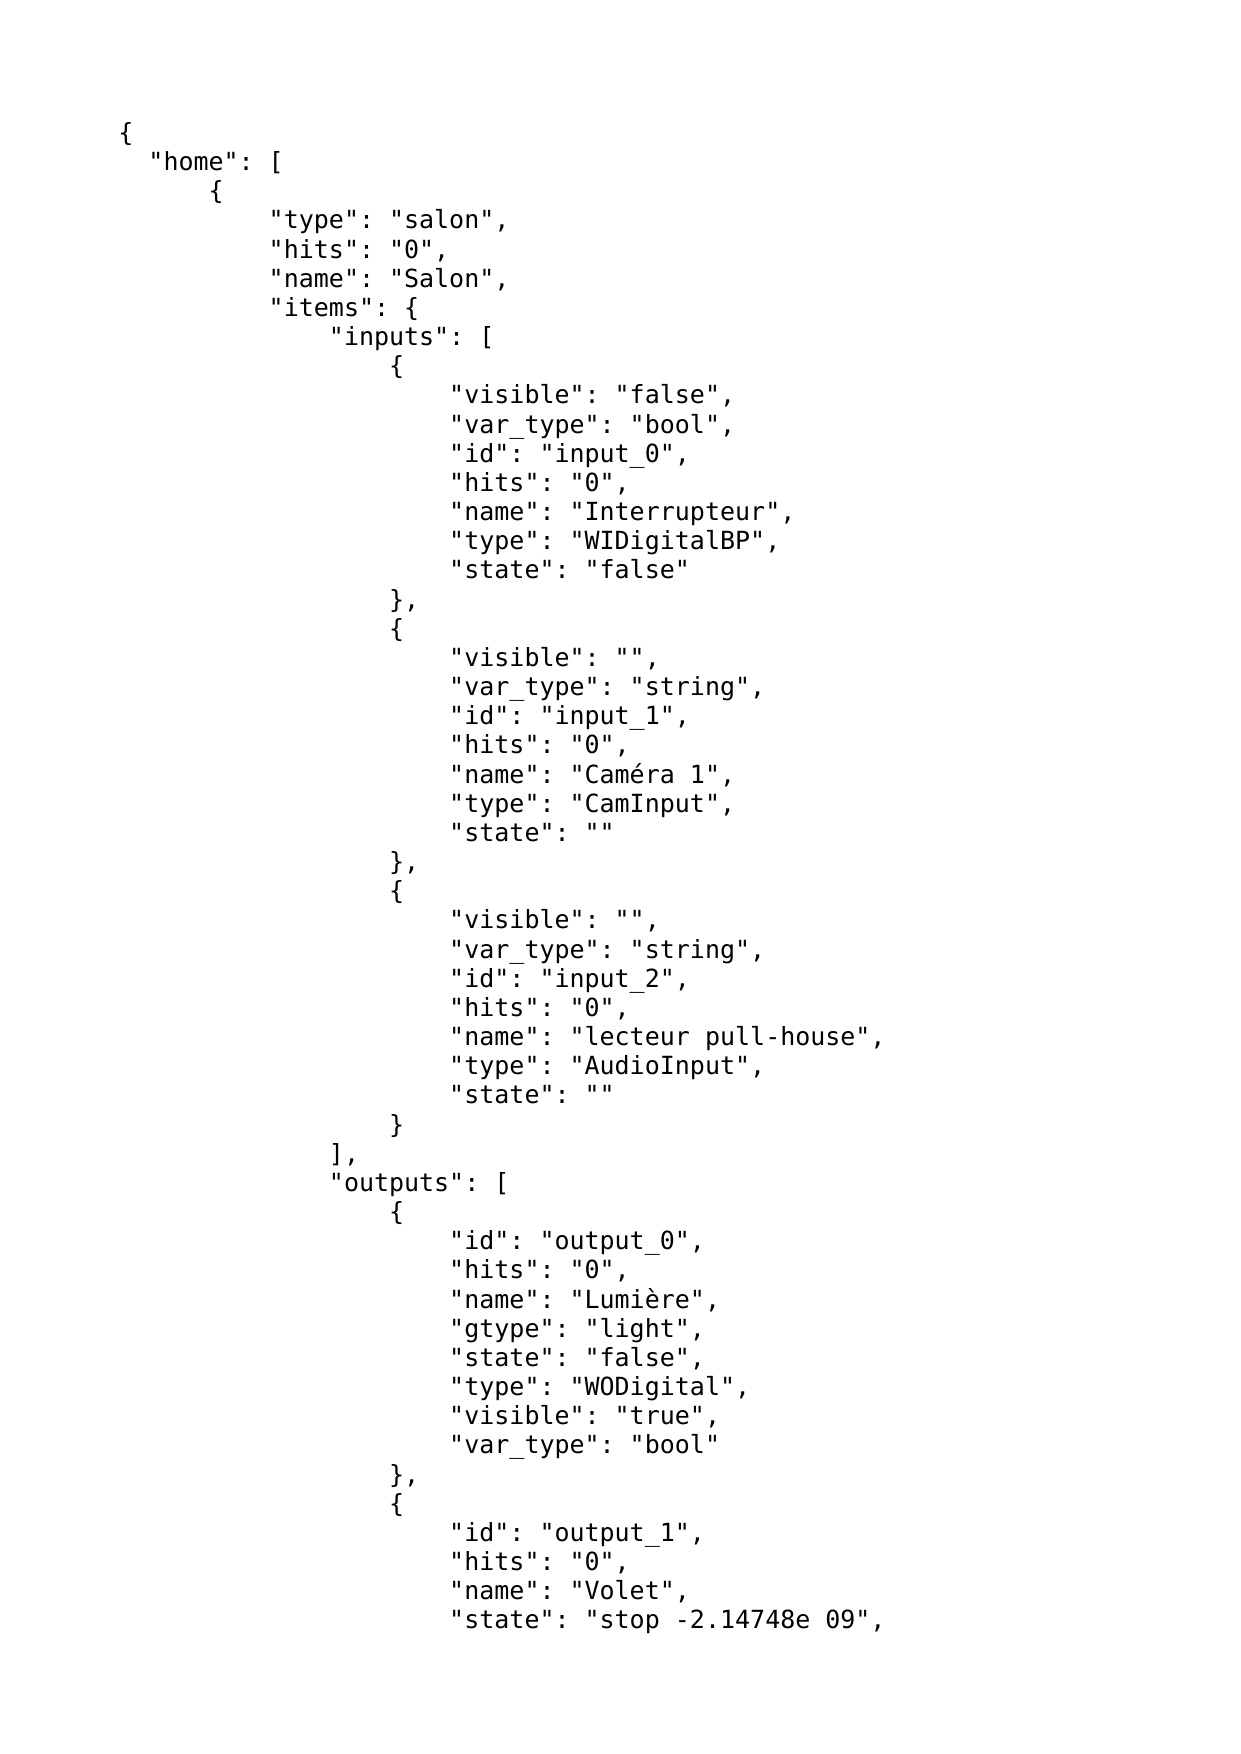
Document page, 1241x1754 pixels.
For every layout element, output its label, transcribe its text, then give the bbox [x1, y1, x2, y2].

text { "home": [ { "type": "salon", "hits": "0", "name": "Salon", "items": { "inputs": [ { "visible": "false", "var_type": "bool", "id": "input_0", "hits": "0", "name": "Interrupteur", "type": "WIDigitalBP", "state": "false" }, { "visible": "", "var_type": "string", "id": "input_1", "hits": "0", "name": "Caméra 1", "type": "CamInput", "state": "" }, { "visible": "", "var_type": "string", "id": "input_2", "hits": "0", "name": "lecteur pull-house", "type": "AudioInput", "state": "" } ], "outputs": [ { "id": "output_0", "hits": "0", "name": "Lumière", "gtype": "light", "state": "false", "type": "WODigital", "visible": "true", "var_type": "bool" }, { "id": "output_1", "hits": "0", "name": "Volet", "state": "stop -2.14748e 09", [118, 118, 1122, 1635]
